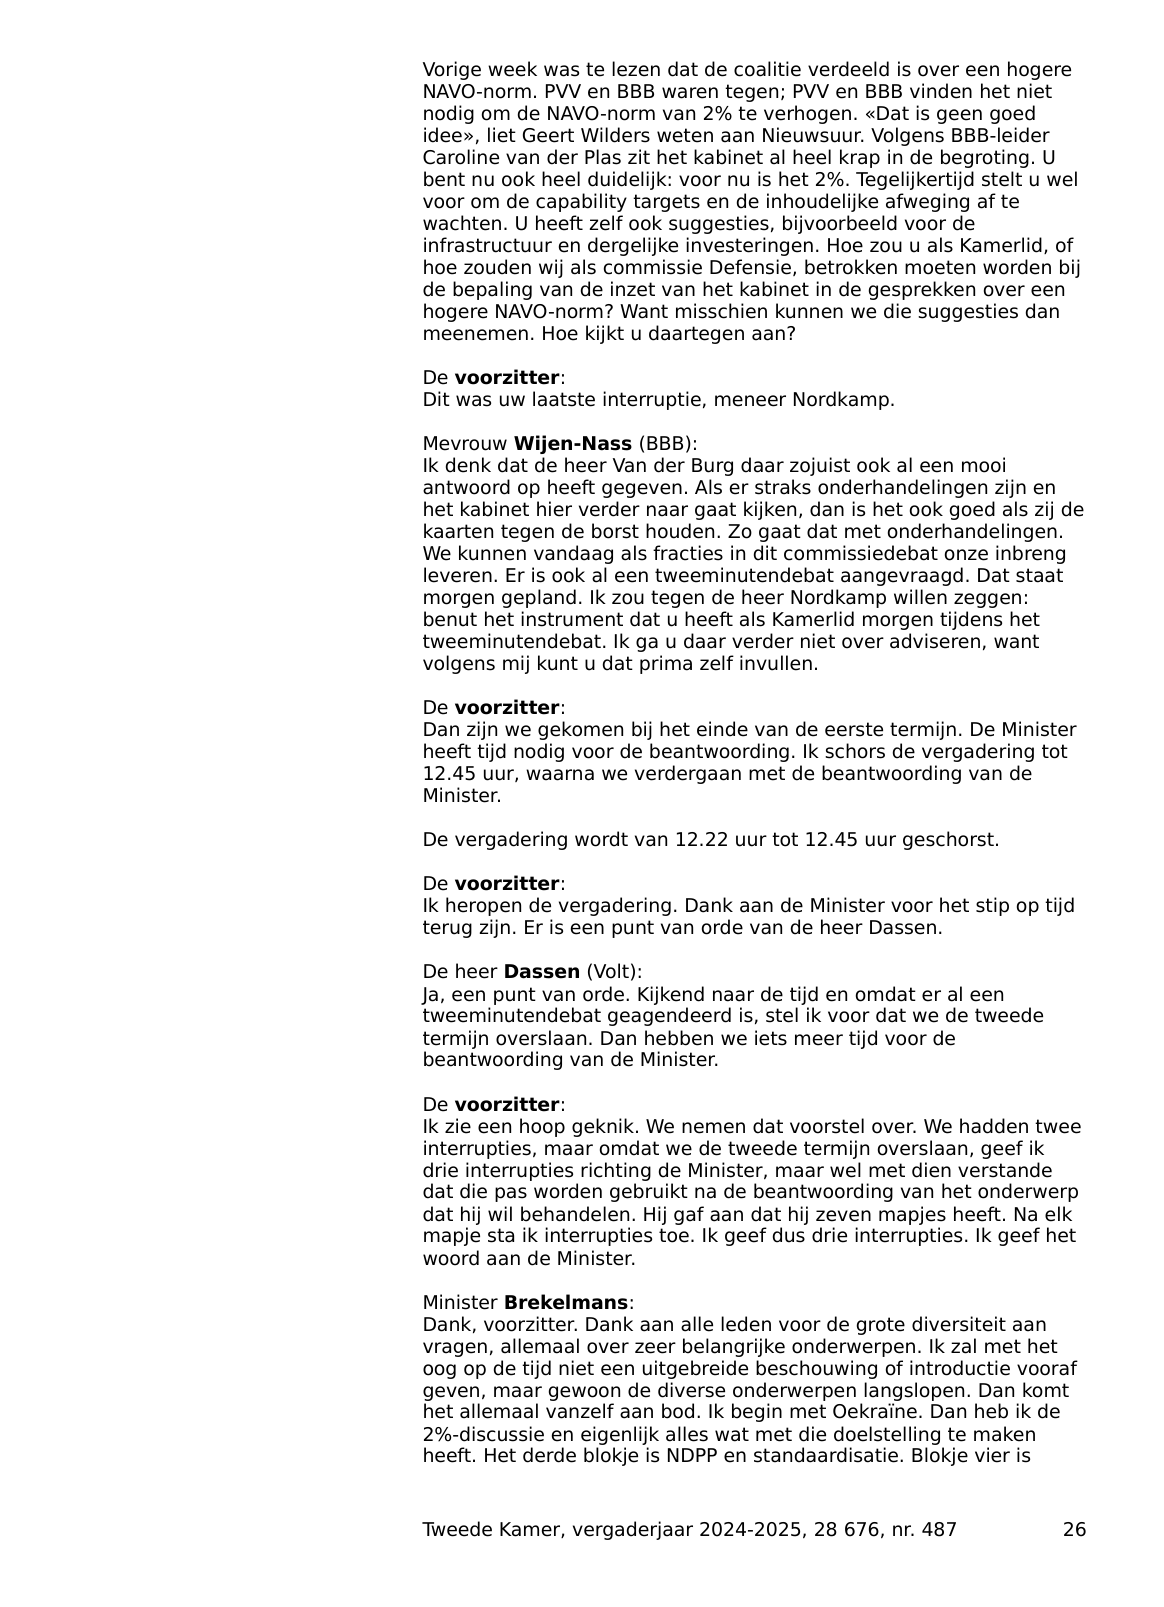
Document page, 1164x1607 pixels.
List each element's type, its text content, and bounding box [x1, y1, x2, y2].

text Minister Brekelmans: [422, 1292, 1087, 1313]
text Dit was uw laatste interruptie, meneer Nordkamp. [422, 389, 1087, 411]
text Ja, een punt van orde. Kijkend naar de tijd en omdat er al een tweeminutendebat geagendeerd is, stel ik voor dat we de tweede termijn overslaan. Dan hebben we iets meer tijd voor de beantwoording van de Minister. [422, 983, 1087, 1071]
text De heer Dassen (Volt): [422, 961, 1087, 983]
text De voorzitter: [422, 367, 1087, 389]
text Ik zie een hoop geknik. We nemen dat voorstel over. We hadden twee interrupties, maar omdat we de tweede termijn overslaan, geef ik drie interrupties richting de Minister, maar wel met dien verstande dat die pas worden gebruikt na de beantwoording van het onderwerp dat hij wil behandelen. Hij gaf aan dat hij zeven mapjes heeft. Na elk mapje sta ik interrupties toe. Ik geef dus drie interrupties. Ik geef het woord aan de Minister. [422, 1116, 1087, 1269]
text Dank, voorzitter. Dank aan alle leden voor de grote diversiteit aan vragen, allemaal over zeer belangrijke onderwerpen. Ik zal met het oog op de tijd niet een uitgebreide beschouwing of introductie vooraf geven, maar gewoon de diverse onderwerpen langslopen. Dan komt het allemaal vanzelf aan bod. Ik begin met Oekraïne. Dan heb ik de 2%-discussie en eigenlijk alles wat met die doelstelling te maken heeft. Het derde blokje is NDPP en standaardisatie. Blokje vier is [422, 1313, 1087, 1467]
text Ik heropen de vergadering. Dank aan de Minister voor het stip op tijd terug zijn. Er is een punt van orde van de heer Dassen. [422, 895, 1087, 939]
text De voorzitter: [422, 697, 1087, 719]
text De vergadering wordt van 12.22 uur tot 12.45 uur geschorst. [422, 829, 1087, 851]
text Dan zijn we gekomen bij het einde van de eerste termijn. De Minister heeft tijd nodig voor de beantwoording. Ik schors de vergadering tot 12.45 uur, waarna we verdergaan met de beantwoording van de Minister. [422, 719, 1087, 807]
text Ik denk dat de heer Van der Burg daar zojuist ook al een mooi antwoord op heeft gegeven. Als er straks onderhandelingen zijn en het kabinet hier verder naar gaat kijken, dan is het ook goed als zij de kaarten tegen de borst houden. Zo gaat dat met onderhandelingen. We kunnen vandaag als fracties in dit commissiedebat onze inbreng leveren. Er is ook al een tweeminutendebat aangevraagd. Dat staat morgen gepland. Ik zou tegen de heer Nordkamp willen zeggen: benut het instrument dat u heeft als Kamerlid morgen tijdens het tweeminutendebat. Ik ga u daar verder niet over adviseren, want volgens mij kunt u dat prima zelf invullen. [422, 455, 1087, 675]
text De voorzitter: [422, 873, 1087, 895]
text De voorzitter: [422, 1093, 1087, 1116]
text Vorige week was te lezen dat de coalitie verdeeld is over een hogere NAVO-norm. PVV en BBB waren tegen; PVV en BBB vinden het niet nodig om de NAVO-norm van 2% te verhogen. «Dat is geen goed idee», liet Geert Wilders weten aan Nieuwsuur. Volgens BBB-leider Caroline van der Plas zit het kabinet al heel krap in de begroting. U bent nu ook heel duidelijk: voor nu is het 2%. Tegelijkertijd stelt u wel voor om de capability targets en de inhoudelijke afweging af te wachten. U heeft zelf ook suggesties, bijvoorbeeld voor de infrastructuur en dergelijke investeringen. Hoe zou u als Kamerlid, of hoe zouden wij als commissie Defensie, betrokken moeten worden bij de bepaling van de inzet van het kabinet in de gesprekken over een hogere NAVO-norm? Want misschien kunnen we die suggesties dan meenemen. Hoe kijkt u daartegen aan? [422, 59, 1087, 345]
text Mevrouw Wijen-Nass (BBB): [422, 433, 1087, 455]
